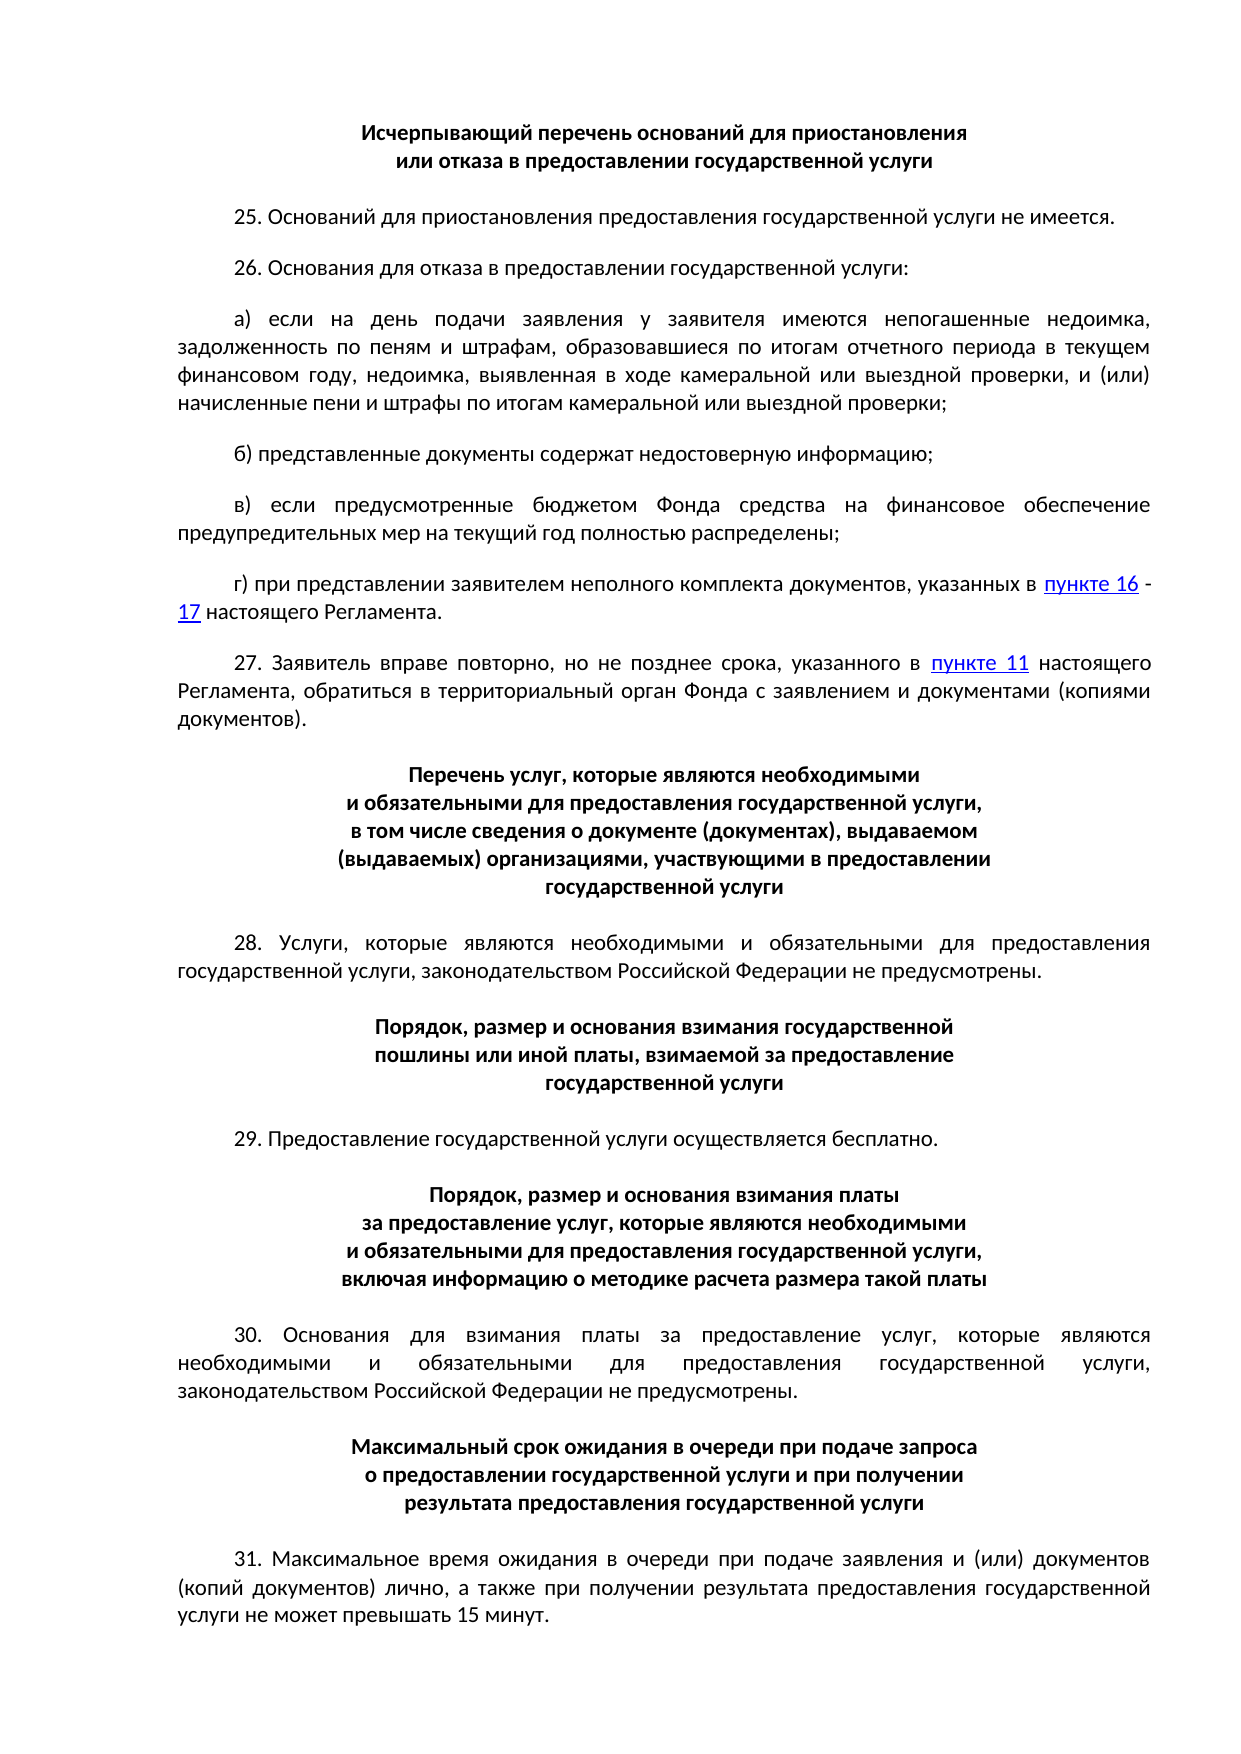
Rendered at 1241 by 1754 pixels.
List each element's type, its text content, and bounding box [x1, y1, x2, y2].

title государственной услуги [177, 1068, 1152, 1096]
text 30. Основания для взимания платы за предоставление услуг, которые являются необходимыми и обязательными для предоставления государственной услуги, законодательством Российской Федерации не предусмотрены. [177, 1320, 1152, 1404]
text 29. Предоставление государственной услуги осуществляется бесплатно. [177, 1124, 1152, 1152]
title государственной услуги [177, 872, 1152, 900]
text г) при представлении заявителем неполного комплекта документов, указанных в пункте 16 - 17 настоящего Регламента. [177, 569, 1152, 625]
title пошлины или иной платы, взимаемой за предоставление [177, 1040, 1152, 1068]
text 25. Оснований для приостановления предоставления государственной услуги не имеется. [177, 202, 1152, 230]
text 28. Услуги, которые являются необходимыми и обязательными для предоставления государственной услуги, законодательством Российской Федерации не предусмотрены. [177, 928, 1152, 984]
text 26. Основания для отказа в предоставлении государственной услуги: [177, 253, 1152, 281]
title Максимальный срок ожидания в очереди при подаче запроса [177, 1432, 1152, 1461]
title о предоставлении государственной услуги и при получении [177, 1461, 1152, 1488]
text в) если предусмотренные бюджетом Фонда средства на финансовое обеспечение предупредительных мер на текущий год полностью распределены; [177, 490, 1152, 546]
title Перечень услуг, которые являются необходимыми [177, 760, 1152, 788]
title результата предоставления государственной услуги [177, 1488, 1152, 1517]
title включая информацию о методике расчета размера такой платы [177, 1264, 1152, 1292]
title и обязательными для предоставления государственной услуги, [177, 1236, 1152, 1264]
title и обязательными для предоставления государственной услуги, [177, 788, 1152, 816]
text 31. Максимальное время ожидания в очереди при подаче заявления и (или) документов (копий документов) лично, а также при получении результата предоставления государственной услуги не может превышать 15 минут. [177, 1544, 1152, 1629]
title Порядок, размер и основания взимания платы [177, 1180, 1152, 1208]
title (выдаваемых) организациями, участвующими в предоставлении [177, 844, 1152, 872]
title за предоставление услуг, которые являются необходимыми [177, 1208, 1152, 1236]
title в том числе сведения о документе (документах), выдаваемом [177, 816, 1152, 844]
text б) представленные документы содержат недостоверную информацию; [177, 439, 1152, 467]
title Порядок, размер и основания взимания государственной [177, 1012, 1152, 1040]
text 27. Заявитель вправе повторно, но не позднее срока, указанного в пункте 11 настоящего Регламента, обратиться в территориальный орган Фонда с заявлением и документами (копиями документов). [177, 648, 1152, 732]
title Исчерпывающий перечень оснований для приостановления [177, 118, 1152, 146]
text а) если на день подачи заявления у заявителя имеются непогашенные недоимка, задолженность по пеням и штрафам, образовавшиеся по итогам отчетного периода в текущем финансовом году, недоимка, выявленная в ходе камеральной или выездной проверки, и (или) начисленные пени и штрафы по итогам камеральной или выездной проверки; [177, 304, 1152, 416]
title или отказа в предоставлении государственной услуги [177, 146, 1152, 174]
